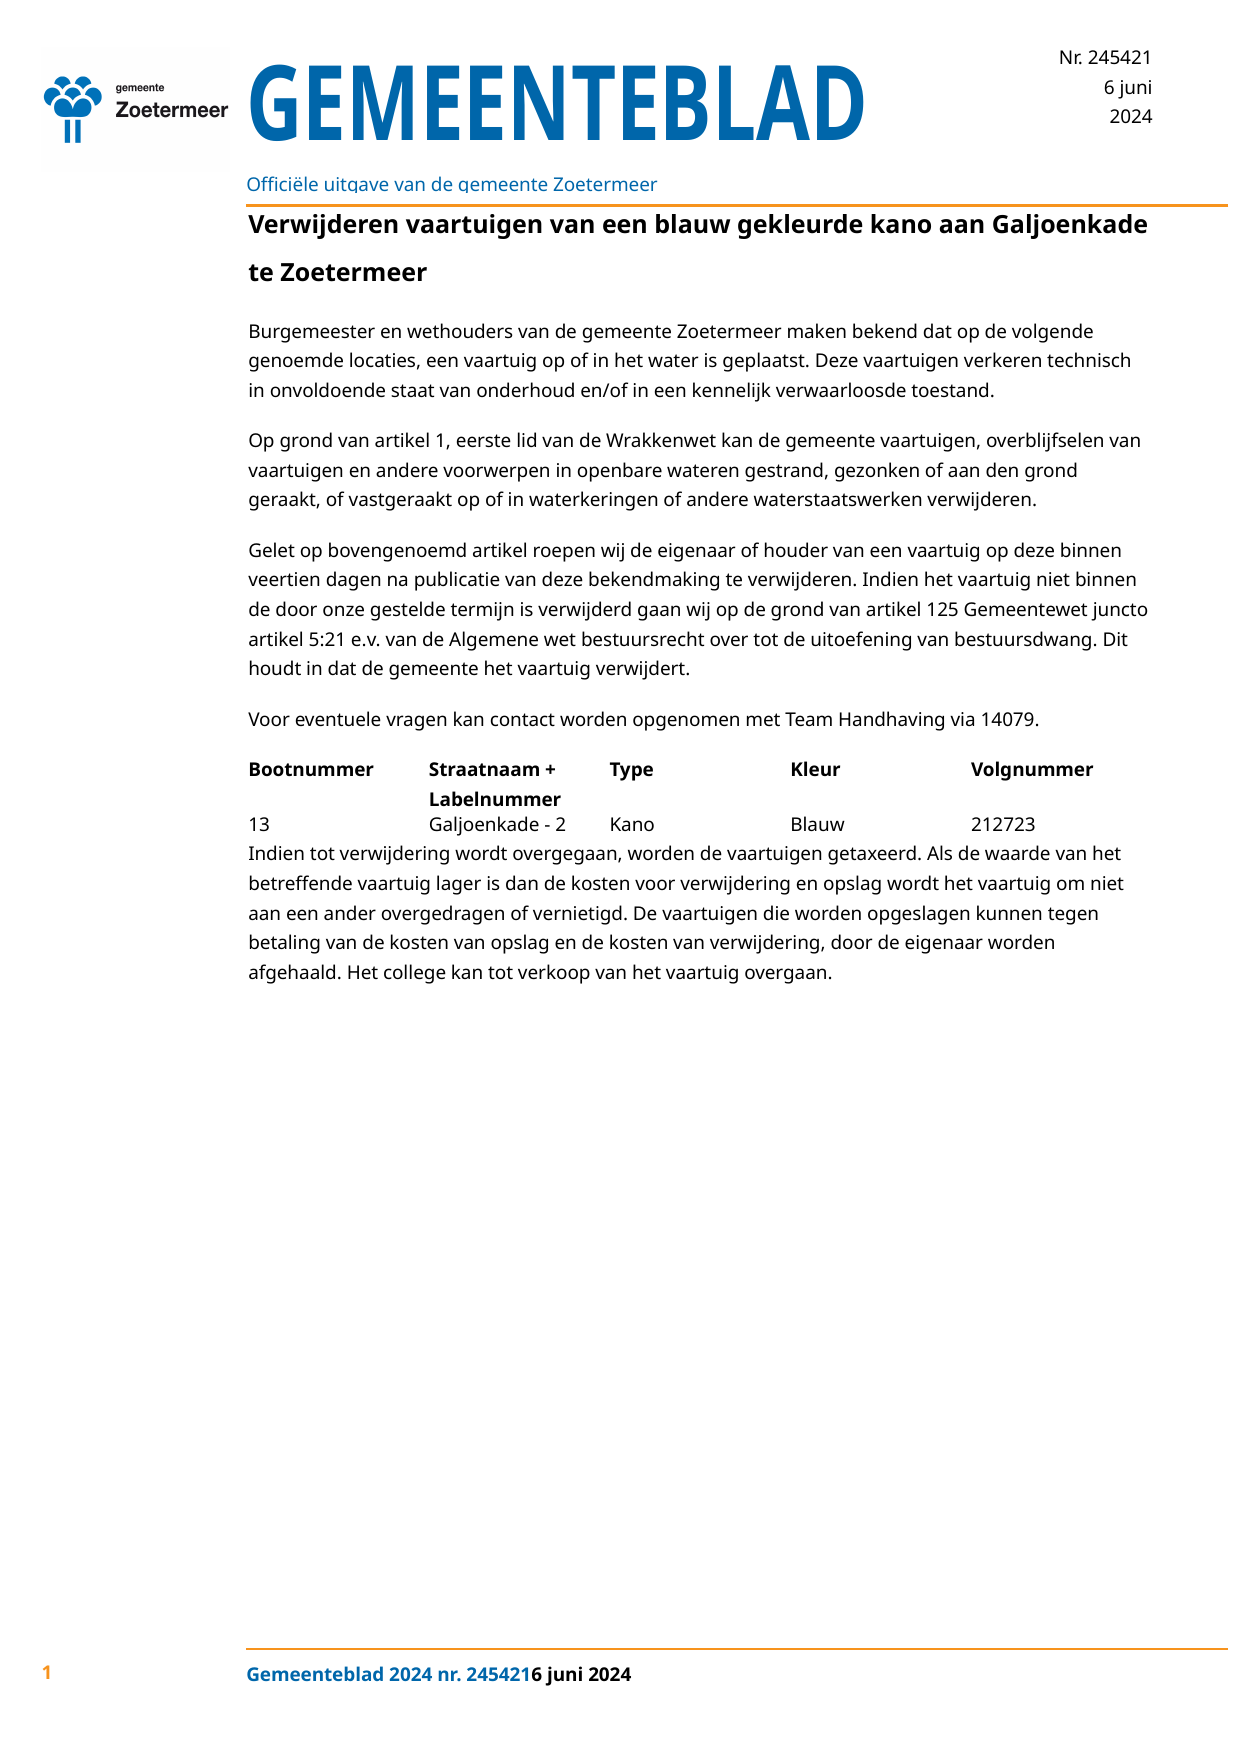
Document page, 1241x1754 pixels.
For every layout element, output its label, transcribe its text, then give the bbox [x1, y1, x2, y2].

table_header Straatnaam + Labelnummer [429, 756, 609, 812]
table_cell Galjoenkade - 2 [429, 812, 609, 837]
table_header Kleur [790, 756, 971, 812]
table_header Volgnummer [971, 756, 1152, 812]
text Op grond van artikel 1, eerste lid van de Wrakkenwet kan de gemeente vaartuigen, overblijfselen van vaartuigen en andere voorwerpen in openbare wateren gestrand, gezonken of aan den grond geraakt, of vastgeraakt op of in waterkeringen of andere waterstaatswerken verwijderen. [248, 427, 1152, 512]
text Indien tot verwijdering wordt overgegaan, worden de vaartuigen getaxeerd. Als de waarde van het betreffende vaartuig lager is dan de kosten voor verwijdering en opslag wordt het vaartuig om niet aan een ander overgedragen of vernietigd. De vaartuigen die worden opgeslagen kunnen tegen betaling van de kosten van opslag en de kosten van verwijdering, door de eigenaar worden afgehaald. Het college kan tot verkoop van het vaartuig overgaan. [248, 841, 1152, 985]
table_cell Kano [609, 812, 790, 837]
picture [41, 47, 231, 172]
table_cell 13 [248, 812, 429, 837]
table_cell Blauw [790, 812, 971, 837]
text Burgemeester en wethouders van de gemeente Zoetermeer maken bekend dat op de volgende genoemde locaties, een vaartuig op of in het water is geplaatst. Deze vaartuigen verkeren technisch in onvoldoende staat van onderhoud en/of in een kennelijk verwaarloosde toestand. [248, 318, 1152, 403]
text Verwijderen vaartuigen van een blauw gekleurde kano aan Galjoenkade te Zoetermeer [248, 207, 1152, 288]
table_header Type [609, 756, 790, 812]
table_cell 212723 [971, 812, 1152, 837]
text Gelet op bovengenoemd artikel roepen wij de eigenaar of houder van een vaartuig op deze binnen veertien dagen na publicatie van deze bekendmaking te verwijderen. Indien het vaartuig niet binnen de door onze gestelde termijn is verwijderd gaan wij op de grond van artikel 125 Gemeentewet juncto artikel 5:21 e.v. van de Algemene wet bestuursrecht over tot de uitoefening van bestuursdwang. Dit houdt in dat de gemeente het vaartuig verwijdert. [248, 537, 1152, 681]
text Voor eventuele vragen kan contact worden opgenomen met Team Handhaving via 14079. [248, 706, 1152, 732]
table_header Bootnummer [248, 756, 429, 812]
